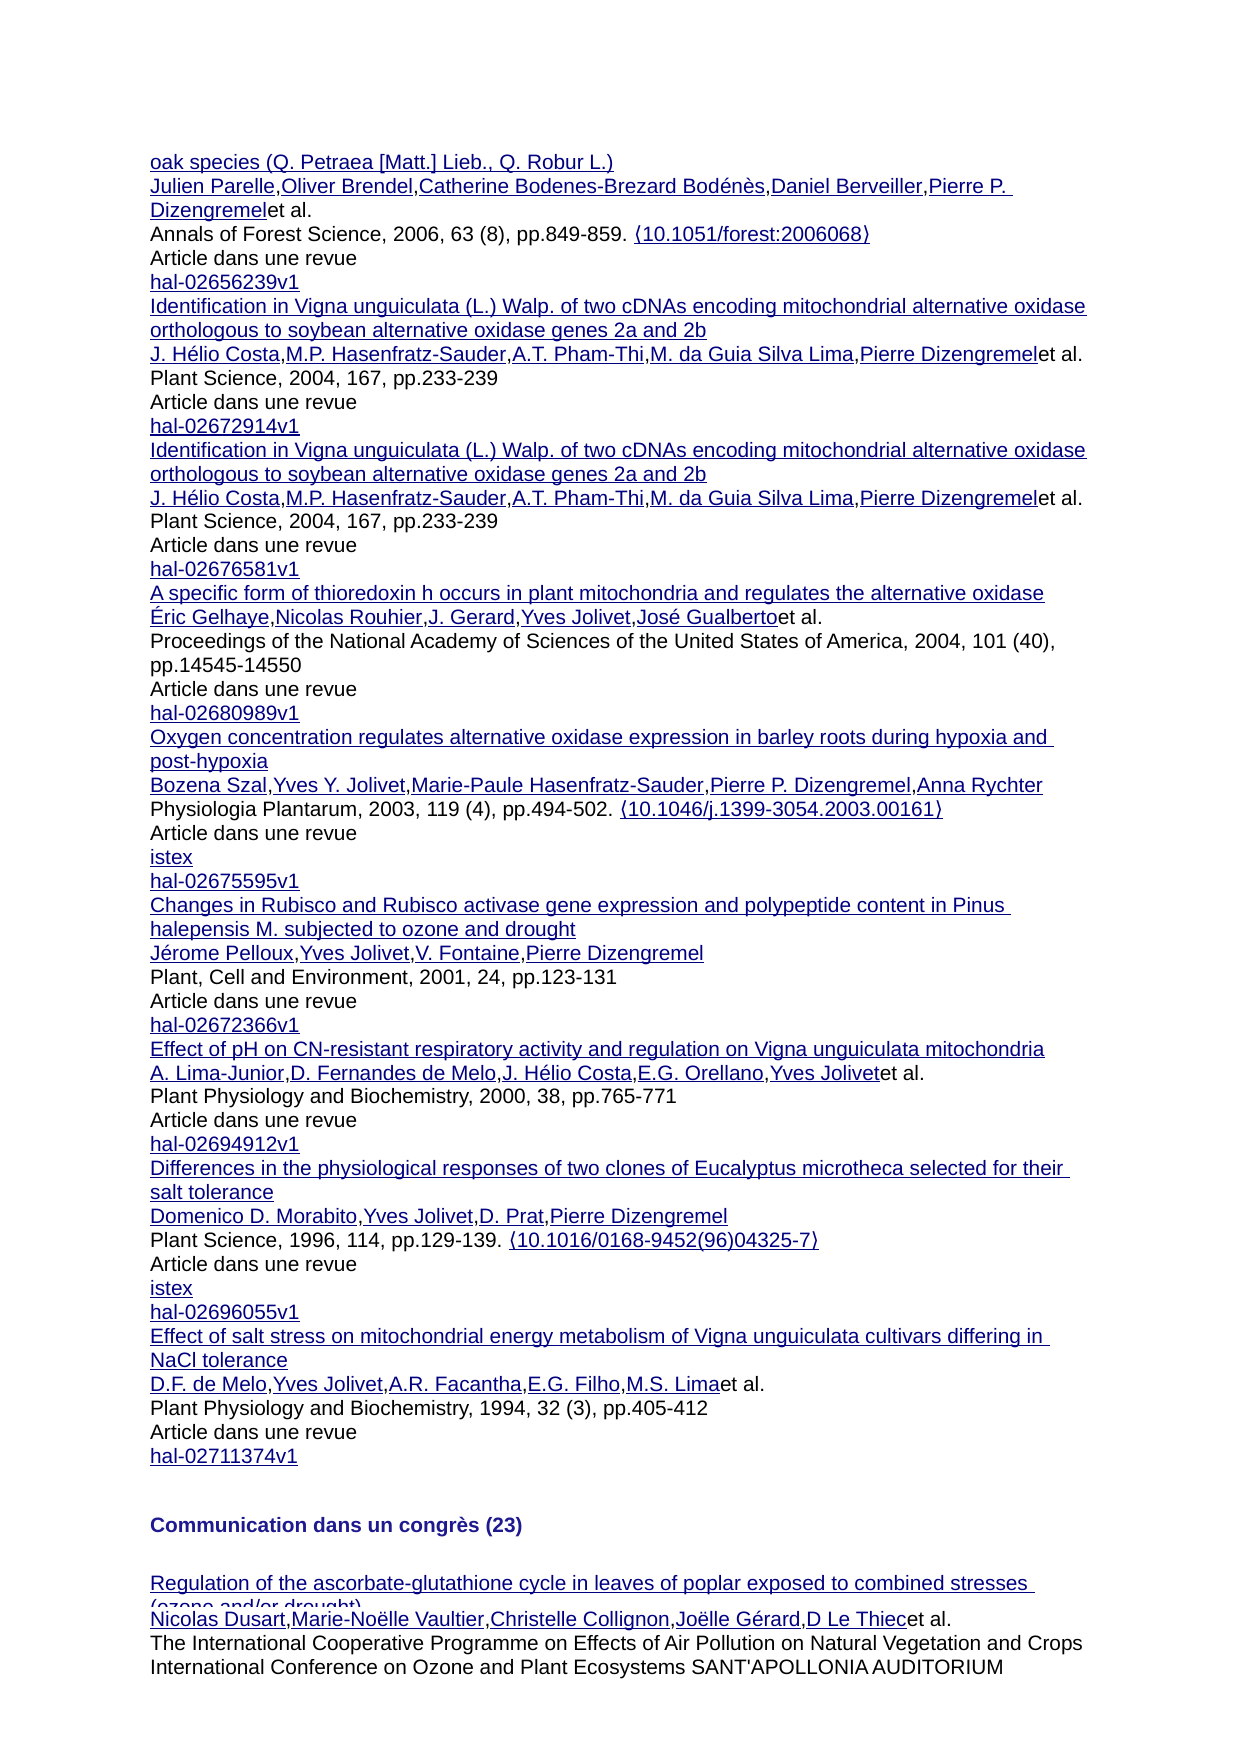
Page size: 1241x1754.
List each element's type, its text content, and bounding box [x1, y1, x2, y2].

table_header Regulation of the ascorbate-glutathione cycle in leaves of poplar exposed to combined stresses (ozone and/or drought). Nicolas Dusart,Marie-Noëlle Vaultier,Christelle Collignon,Joëlle Gérard,D Le Thiecet al. The International Cooperative Programme on Effects of Air Pollution on Natural Vegetation and Crops International Conference on Ozone and Plant Ecosystems SANT'APOLLONIA AUDITORIUM [150, 1571, 1090, 1679]
table_cell Identification in Vigna unguiculata (L.) Walp. of two cDNAs encoding mitochondrial alternative oxidase orthologous to soybean alternative oxidase genes 2a and 2b J. Hélio Costa,M.P. Hasenfratz-Sauder,A.T. Pham-Thi,M. da Guia Silva Lima,Pierre Dizengremelet al. Plant Science, 2004, 167, pp.233-239 Article dans une revue hal-02676581v1 [150, 438, 1090, 581]
table_cell Effect of pH on CN-resistant respiratory activity and regulation on Vigna unguiculata mitochondria A. Lima-Junior,D. Fernandes de Melo,J. Hélio Costa,E.G. Orellano,Yves Jolivetet al. Plant Physiology and Biochemistry, 2000, 38, pp.765-771 Article dans une revue hal-02694912v1 [150, 1036, 1090, 1156]
table_cell Oxygen concentration regulates alternative oxidase expression in barley roots during hypoxia and post-hypoxia Bozena Szal,Yves Y. Jolivet,Marie-Paule Hasenfratz-Sauder,Pierre P. Dizengremel,Anna Rychter Physiologia Plantarum, 2003, 119 (4), pp.494-502. ⟨10.1046/j.1399-3054.2003.00161⟩ Article dans une revue istex hal-02675595v1 [150, 725, 1090, 893]
subtitle Communication dans un congrès (23) [150, 1512, 1090, 1536]
table_cell Identification in Vigna unguiculata (L.) Walp. of two cDNAs encoding mitochondrial alternative oxidase orthologous to soybean alternative oxidase genes 2a and 2b J. Hélio Costa,M.P. Hasenfratz-Sauder,A.T. Pham-Thi,M. da Guia Silva Lima,Pierre Dizengremelet al. Plant Science, 2004, 167, pp.233-239 Article dans une revue hal-02672914v1 [150, 294, 1090, 437]
table_cell Effect of salt stress on mitochondrial energy metabolism of Vigna unguiculata cultivars differing in NaCl tolerance D.F. de Melo,Yves Jolivet,A.R. Facantha,E.G. Filho,M.S. Limaet al. Plant Physiology and Biochemistry, 1994, 32 (3), pp.405-412 Article dans une revue hal-02711374v1 [150, 1324, 1090, 1468]
table_cell oak species (Q. Petraea [Matt.] Lieb., Q. Robur L.) Julien Parelle,Oliver Brendel,Catherine Bodenes-Brezard Bodénès,Daniel Berveiller,Pierre P. Dizengremelet al. Annals of Forest Science, 2006, 63 (8), pp.849-859. ⟨10.1051/forest:2006068⟩ Article dans une revue hal-02656239v1 [150, 150, 1090, 294]
table_cell Differences in the physiological responses of two clones of Eucalyptus microtheca selected for their salt tolerance Domenico D. Morabito,Yves Jolivet,D. Prat,Pierre Dizengremel Plant Science, 1996, 114, pp.129-139. ⟨10.1016/0168-9452(96)04325-7⟩ Article dans une revue istex hal-02696055v1 [150, 1156, 1090, 1324]
table_cell Changes in Rubisco and Rubisco activase gene expression and polypeptide content in Pinus halepensis M. subjected to ozone and drought Jérome Pelloux,Yves Jolivet,V. Fontaine,Pierre Dizengremel Plant, Cell and Environment, 2001, 24, pp.123-131 Article dans une revue hal-02672366v1 [150, 893, 1090, 1036]
table_cell A specific form of thioredoxin h occurs in plant mitochondria and regulates the alternative oxidase Éric Gelhaye,Nicolas Rouhier,J. Gerard,Yves Jolivet,José Gualbertoet al. Proceedings of the National Academy of Sciences of the United States of America, 2004, 101 (40), pp.14545-14550 Article dans une revue hal-02680989v1 [150, 581, 1090, 725]
